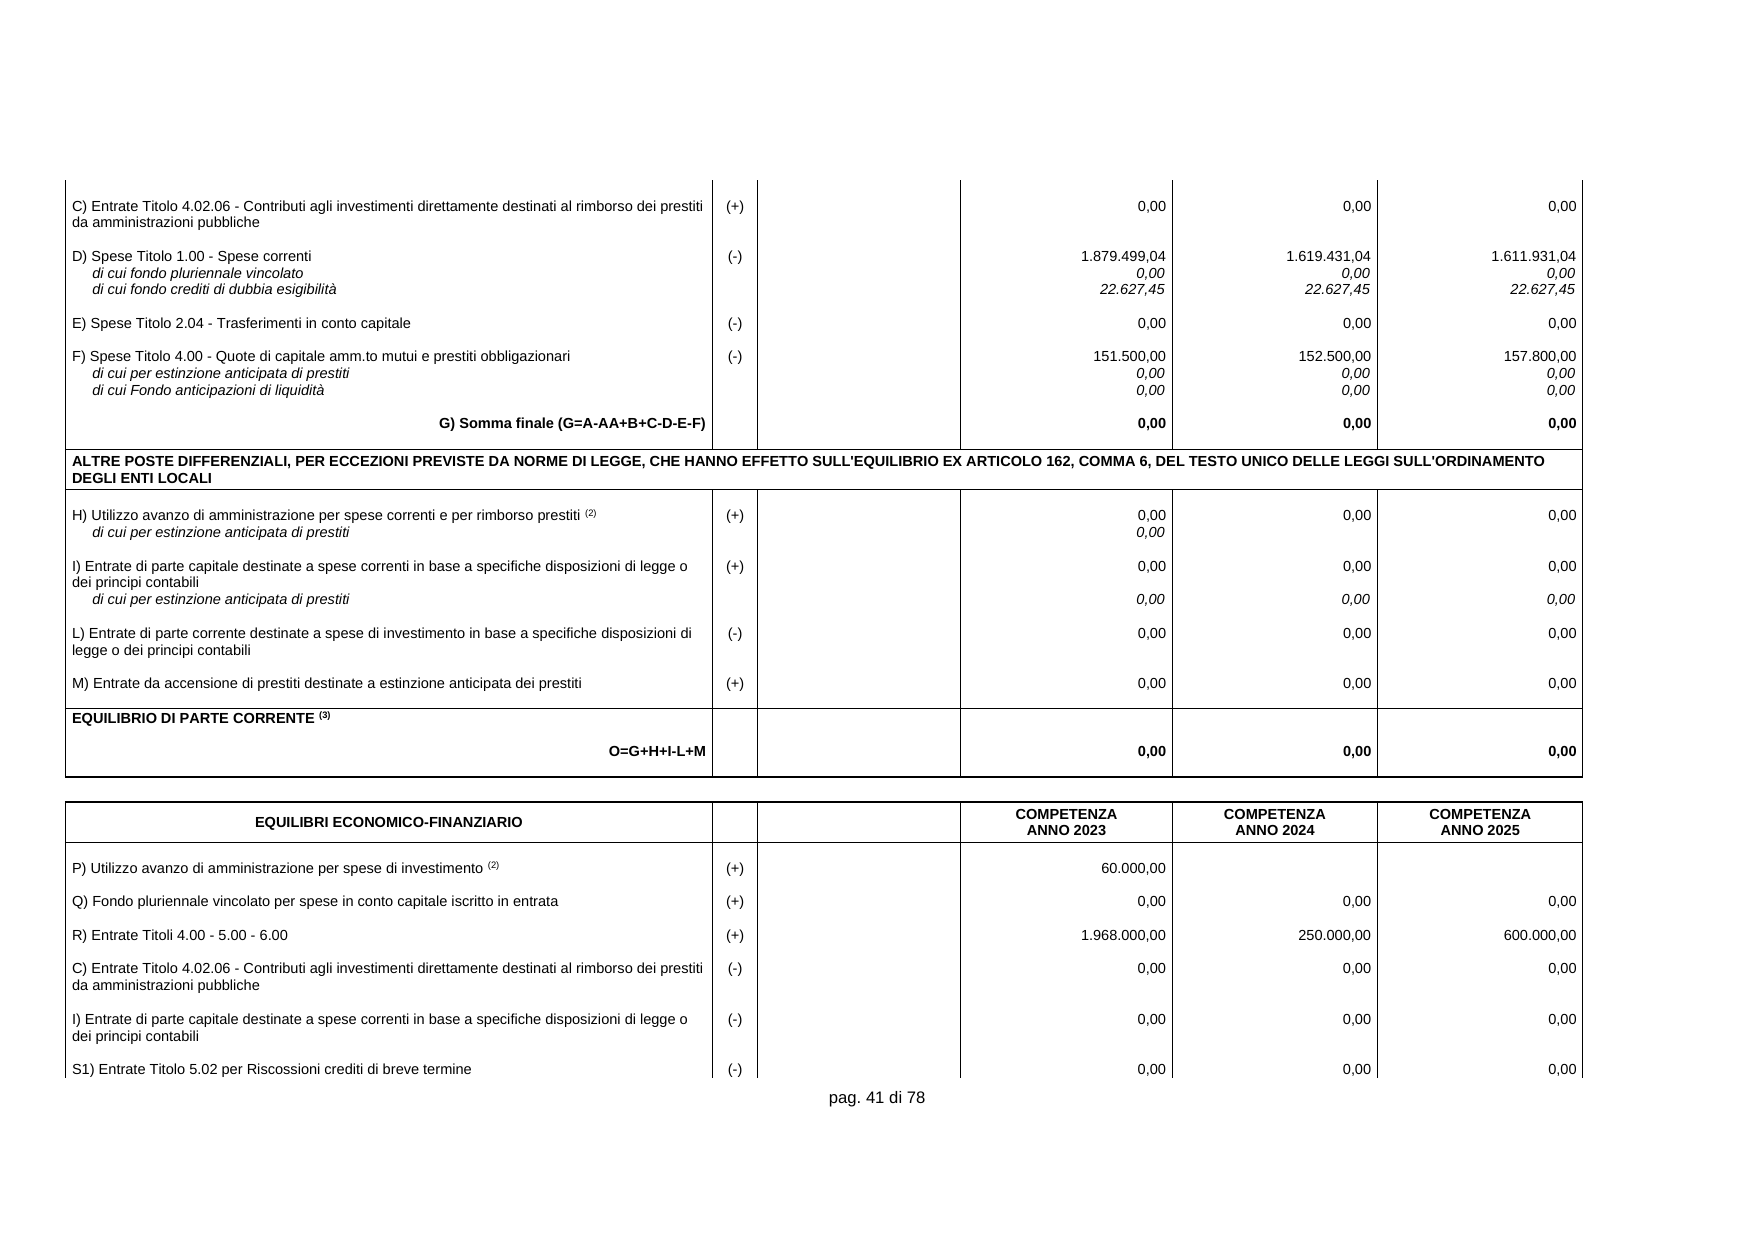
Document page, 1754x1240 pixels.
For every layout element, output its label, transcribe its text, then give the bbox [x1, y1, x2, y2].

table_cell 0,00 [1173, 1011, 1377, 1044]
table_cell [1378, 876, 1582, 893]
table_cell [713, 591, 757, 608]
table_cell [66, 541, 712, 557]
table_cell [66, 1044, 712, 1061]
table_cell 0,00 [961, 743, 1172, 759]
table_cell 0,00 [961, 1011, 1172, 1044]
table_cell [1378, 608, 1582, 624]
table_cell [961, 994, 1172, 1011]
table_cell 0,00 [1378, 743, 1582, 759]
table_cell [758, 524, 960, 541]
table_cell [758, 382, 960, 398]
table_cell 250.000,00 [1173, 927, 1377, 943]
table_cell 1.879.499,04 [961, 248, 1172, 264]
table_header EQUILIBRI ECONOMICO-FINANZIARIO [66, 803, 712, 842]
table_cell [66, 231, 712, 247]
table_cell [961, 910, 1172, 927]
table_cell 0,00 [961, 675, 1172, 691]
table_cell (+) [713, 927, 757, 943]
table_cell [1378, 860, 1582, 876]
table_cell 0,00 [1173, 382, 1377, 398]
table_cell [758, 691, 960, 708]
table_cell [1378, 231, 1582, 247]
table_cell 0,00 [1173, 743, 1377, 759]
table_cell [758, 1061, 960, 1078]
table_cell (+) [713, 893, 757, 910]
table_cell [713, 709, 757, 726]
table_cell [1173, 524, 1377, 541]
table_cell [758, 298, 960, 314]
table_cell [961, 541, 1172, 557]
table_cell 1.968.000,00 [961, 927, 1172, 943]
table_cell [758, 432, 960, 449]
table_cell [758, 994, 960, 1011]
table_cell [1378, 524, 1582, 541]
table_cell (-) [713, 960, 757, 994]
table_cell [66, 490, 712, 507]
table_cell [713, 524, 757, 541]
table_cell [713, 180, 757, 197]
table_cell [758, 197, 960, 231]
table_cell Q) Fondo pluriennale vincolato per spese in conto capitale iscritto in entrata [66, 893, 712, 910]
table_cell 151.500,00 [961, 348, 1172, 365]
table_cell [1173, 843, 1377, 859]
table_cell [66, 760, 712, 776]
table_cell [1378, 994, 1582, 1011]
table_cell (+) [713, 197, 757, 231]
table_cell [961, 944, 1172, 960]
table_cell [758, 1044, 960, 1061]
table_cell 0,00 [961, 264, 1172, 281]
table_header [758, 803, 960, 842]
table_cell 0,00 [961, 591, 1172, 608]
table_cell [1378, 691, 1582, 708]
table_cell 0,00 [1173, 415, 1377, 432]
table_cell [1378, 331, 1582, 348]
table_cell 22.627,45 [961, 281, 1172, 298]
table_cell R) Entrate Titoli 4.00 - 5.00 - 6.00 [66, 927, 712, 943]
table_cell [758, 315, 960, 331]
table_cell [758, 675, 960, 691]
table_cell [713, 910, 757, 927]
table_cell [961, 331, 1172, 348]
table_cell F) Spese Titolo 4.00 - Quote di capitale amm.to mutui e prestiti obbligazionari [66, 348, 712, 365]
table_cell 1.619.431,04 [1173, 248, 1377, 264]
table_cell 600.000,00 [1378, 927, 1582, 943]
table_cell [713, 432, 757, 449]
table_cell [1173, 760, 1377, 776]
table_cell [758, 365, 960, 382]
table_cell [66, 994, 712, 1011]
table_cell 0,00 [961, 197, 1172, 231]
table_cell [66, 691, 712, 708]
table_cell (-) [713, 624, 757, 658]
table_cell EQUILIBRIO DI PARTE CORRENTE (3) [66, 709, 712, 726]
table_cell (+) [713, 507, 757, 524]
table_cell E) Spese Titolo 2.04 - Trasferimenti in conto capitale [66, 315, 712, 331]
table_cell [713, 876, 757, 893]
table_cell di cui per estinzione anticipata di prestiti [66, 591, 712, 608]
table_cell [758, 709, 960, 726]
table_cell 0,00 [1378, 382, 1582, 398]
table_cell 0,00 [1378, 197, 1582, 231]
table_cell [713, 1044, 757, 1061]
table_cell 1.611.931,04 [1378, 248, 1582, 264]
table_cell 0,00 [961, 415, 1172, 432]
table_cell 0,00 [1378, 591, 1582, 608]
table_cell 0,00 [1173, 264, 1377, 281]
table_cell H) Utilizzo avanzo di amministrazione per spese correnti e per rimborso prestiti (2) [66, 507, 712, 524]
table_cell [758, 608, 960, 624]
table_cell [758, 507, 960, 524]
table_cell 0,00 [1173, 197, 1377, 231]
table_cell [1173, 180, 1377, 197]
table_cell [713, 658, 757, 675]
table_cell [1378, 843, 1582, 859]
table_cell [713, 415, 757, 432]
table_cell 0,00 [1173, 365, 1377, 382]
table_cell P) Utilizzo avanzo di amministrazione per spese di investimento (2) [66, 860, 712, 876]
table_cell L) Entrate di parte corrente destinate a spese di investimento in base a specifiche disposizioni di legge o dei principi contabili [66, 624, 712, 658]
table_cell [1378, 432, 1582, 449]
table_cell [961, 760, 1172, 776]
table_cell [713, 691, 757, 708]
table_cell [713, 608, 757, 624]
table_cell 152.500,00 [1173, 348, 1377, 365]
table_cell 0,00 [1173, 507, 1377, 524]
table_cell di cui per estinzione anticipata di prestiti [66, 524, 712, 541]
table_cell [713, 994, 757, 1011]
table_cell [66, 432, 712, 449]
table_cell [758, 331, 960, 348]
table_cell [758, 624, 960, 658]
table_cell [1173, 1044, 1377, 1061]
table_cell 0,00 [1173, 893, 1377, 910]
table_cell [713, 490, 757, 507]
table_cell [1173, 726, 1377, 743]
table_cell 0,00 [1378, 624, 1582, 658]
table_cell [713, 331, 757, 348]
table_cell [961, 658, 1172, 675]
table_cell 0,00 [1378, 675, 1582, 691]
table_cell [713, 264, 757, 281]
table_cell [66, 298, 712, 314]
table_cell [66, 608, 712, 624]
table_cell [961, 608, 1172, 624]
table_cell [758, 927, 960, 943]
table_cell [758, 231, 960, 247]
table_cell (-) [713, 248, 757, 264]
table_cell 60.000,00 [961, 860, 1172, 876]
table_cell O=G+H+I-L+M [66, 743, 712, 759]
table_cell [961, 843, 1172, 859]
table_cell [961, 298, 1172, 314]
table_cell (-) [713, 1061, 757, 1078]
table_cell [961, 691, 1172, 708]
table_cell [66, 180, 712, 197]
table_cell [1378, 760, 1582, 776]
table_cell [1173, 432, 1377, 449]
table_cell 0,00 [1173, 960, 1377, 994]
table_cell [758, 876, 960, 893]
table_cell 0,00 [961, 960, 1172, 994]
table_cell [758, 399, 960, 415]
table_cell [961, 709, 1172, 726]
table_cell [1173, 944, 1377, 960]
table_cell C) Entrate Titolo 4.02.06 - Contributi agli investimenti direttamente destinati al rimborso dei prestiti da amministrazioni pubbliche [66, 960, 712, 994]
table_cell [66, 944, 712, 960]
table_cell di cui fondo crediti di dubbia esigibilità [66, 281, 712, 298]
table_cell [1173, 490, 1377, 507]
table_cell [758, 541, 960, 557]
table_cell 0,00 [961, 1061, 1172, 1078]
table_cell [1378, 944, 1582, 960]
table_cell 0,00 [1173, 675, 1377, 691]
table_cell 0,00 [1173, 315, 1377, 331]
table_cell [713, 365, 757, 382]
table_cell [758, 960, 960, 994]
table_header [713, 803, 757, 842]
table_cell 0,00 [1378, 1011, 1582, 1044]
table_cell [66, 876, 712, 893]
table_cell 0,00 [961, 524, 1172, 541]
table_cell ALTRE POSTE DIFFERENZIALI, PER ECCEZIONI PREVISTE DA NORME DI LEGGE, CHE HANNO EFFETTO SULL'EQUILIBRIO EX ARTICOLO 162, COMMA 6, DEL TESTO UNICO DELLE LEGGI SULL'ORDINAMENTO DEGLI ENTI LOCALI [66, 450, 1582, 489]
table_cell 0,00 [1378, 960, 1582, 994]
table_cell [713, 231, 757, 247]
table_cell (-) [713, 315, 757, 331]
table_cell [1173, 994, 1377, 1011]
table_cell 0,00 [1378, 557, 1582, 591]
table_cell 0,00 [1378, 415, 1582, 432]
table_cell [1173, 709, 1377, 726]
table_cell di cui fondo pluriennale vincolato [66, 264, 712, 281]
table_cell [1378, 180, 1582, 197]
table_cell [713, 726, 757, 743]
table_header COMPETENZA ANNO 2024 [1173, 803, 1377, 842]
table_cell 0,00 [1173, 591, 1377, 608]
table_cell [758, 760, 960, 776]
table_cell [758, 1011, 960, 1044]
table_cell M) Entrate da accensione di prestiti destinate a estinzione anticipata dei prestiti [66, 675, 712, 691]
table_cell [961, 876, 1172, 893]
table_cell 0,00 [961, 315, 1172, 331]
table_cell 0,00 [961, 507, 1172, 524]
table_cell [66, 726, 712, 743]
table_cell [961, 1044, 1172, 1061]
table_cell [758, 180, 960, 197]
table_cell [1173, 860, 1377, 876]
table_cell [758, 415, 960, 432]
table_cell 0,00 [1378, 1061, 1582, 1078]
table_cell [713, 281, 757, 298]
table_cell (+) [713, 675, 757, 691]
table_cell 0,00 [961, 624, 1172, 658]
table_cell 0,00 [1378, 507, 1582, 524]
table_cell [758, 726, 960, 743]
table_cell [713, 541, 757, 557]
table_cell [1378, 490, 1582, 507]
table_cell [713, 399, 757, 415]
table_cell [1378, 541, 1582, 557]
table_cell [1173, 608, 1377, 624]
table_cell [1173, 541, 1377, 557]
table_cell [758, 658, 960, 675]
table_cell [1173, 331, 1377, 348]
table_cell [1173, 298, 1377, 314]
table_cell [713, 944, 757, 960]
table_cell [758, 591, 960, 608]
table_cell (+) [713, 557, 757, 591]
table_cell (-) [713, 1011, 757, 1044]
table_cell 0,00 [1378, 365, 1582, 382]
table_cell [1378, 399, 1582, 415]
table_header COMPETENZA ANNO 2023 [961, 803, 1172, 842]
table_cell [713, 843, 757, 859]
table_header COMPETENZA ANNO 2025 [1378, 803, 1582, 842]
table_cell [1173, 231, 1377, 247]
table_cell [758, 248, 960, 264]
table_cell [1378, 726, 1582, 743]
table_cell [758, 893, 960, 910]
table_cell [758, 348, 960, 365]
table_cell di cui per estinzione anticipata di prestiti [66, 365, 712, 382]
table_cell (+) [713, 860, 757, 876]
table_cell [961, 490, 1172, 507]
table_cell 0,00 [1173, 1061, 1377, 1078]
table_cell [1378, 1044, 1582, 1061]
table_cell [713, 760, 757, 776]
table_cell 157.800,00 [1378, 348, 1582, 365]
table_cell D) Spese Titolo 1.00 - Spese correnti [66, 248, 712, 264]
table_cell [1378, 910, 1582, 927]
table_cell [1173, 399, 1377, 415]
table_cell (-) [713, 348, 757, 365]
table_cell [961, 399, 1172, 415]
table_cell 22.627,45 [1173, 281, 1377, 298]
table_cell 22.627,45 [1378, 281, 1582, 298]
table_cell [713, 298, 757, 314]
table_cell [758, 264, 960, 281]
table_cell 0,00 [1378, 264, 1582, 281]
table_cell 0,00 [1173, 557, 1377, 591]
table_cell G) Somma finale (G=A-AA+B+C-D-E-F) [66, 415, 712, 432]
table_cell [758, 843, 960, 859]
table_cell 0,00 [961, 382, 1172, 398]
table_cell [961, 180, 1172, 197]
table_cell [66, 910, 712, 927]
table_cell 0,00 [961, 893, 1172, 910]
table_cell [713, 382, 757, 398]
table_cell di cui Fondo anticipazioni di liquidità [66, 382, 712, 398]
table_cell [1378, 298, 1582, 314]
table_cell [1378, 658, 1582, 675]
table_cell [961, 231, 1172, 247]
table_cell [66, 331, 712, 348]
table_cell [758, 281, 960, 298]
table_cell [1173, 658, 1377, 675]
table_cell 0,00 [1378, 315, 1582, 331]
table_cell [1173, 910, 1377, 927]
table_cell [66, 658, 712, 675]
table_cell C) Entrate Titolo 4.02.06 - Contributi agli investimenti direttamente destinati al rimborso dei prestiti da amministrazioni pubbliche [66, 197, 712, 231]
table_cell [758, 944, 960, 960]
table_cell [713, 743, 757, 759]
table_cell S1) Entrate Titolo 5.02 per Riscossioni crediti di breve termine [66, 1061, 712, 1078]
table_cell 0,00 [961, 365, 1172, 382]
table_cell [1173, 876, 1377, 893]
table_cell [758, 743, 960, 759]
table_cell [961, 432, 1172, 449]
table_cell [66, 843, 712, 859]
table_cell [758, 557, 960, 591]
table_cell [1378, 709, 1582, 726]
table_cell [961, 726, 1172, 743]
table_cell 0,00 [1173, 624, 1377, 658]
table_cell 0,00 [961, 557, 1172, 591]
table_cell 0,00 [1378, 893, 1582, 910]
table_cell [758, 910, 960, 927]
table_cell [66, 399, 712, 415]
table_cell I) Entrate di parte capitale destinate a spese correnti in base a specifiche disposizioni di legge o dei principi contabili [66, 1011, 712, 1044]
table_cell [1173, 691, 1377, 708]
table_cell [758, 860, 960, 876]
table_cell [758, 490, 960, 507]
table_cell I) Entrate di parte capitale destinate a spese correnti in base a specifiche disposizioni di legge o dei principi contabili [66, 557, 712, 591]
